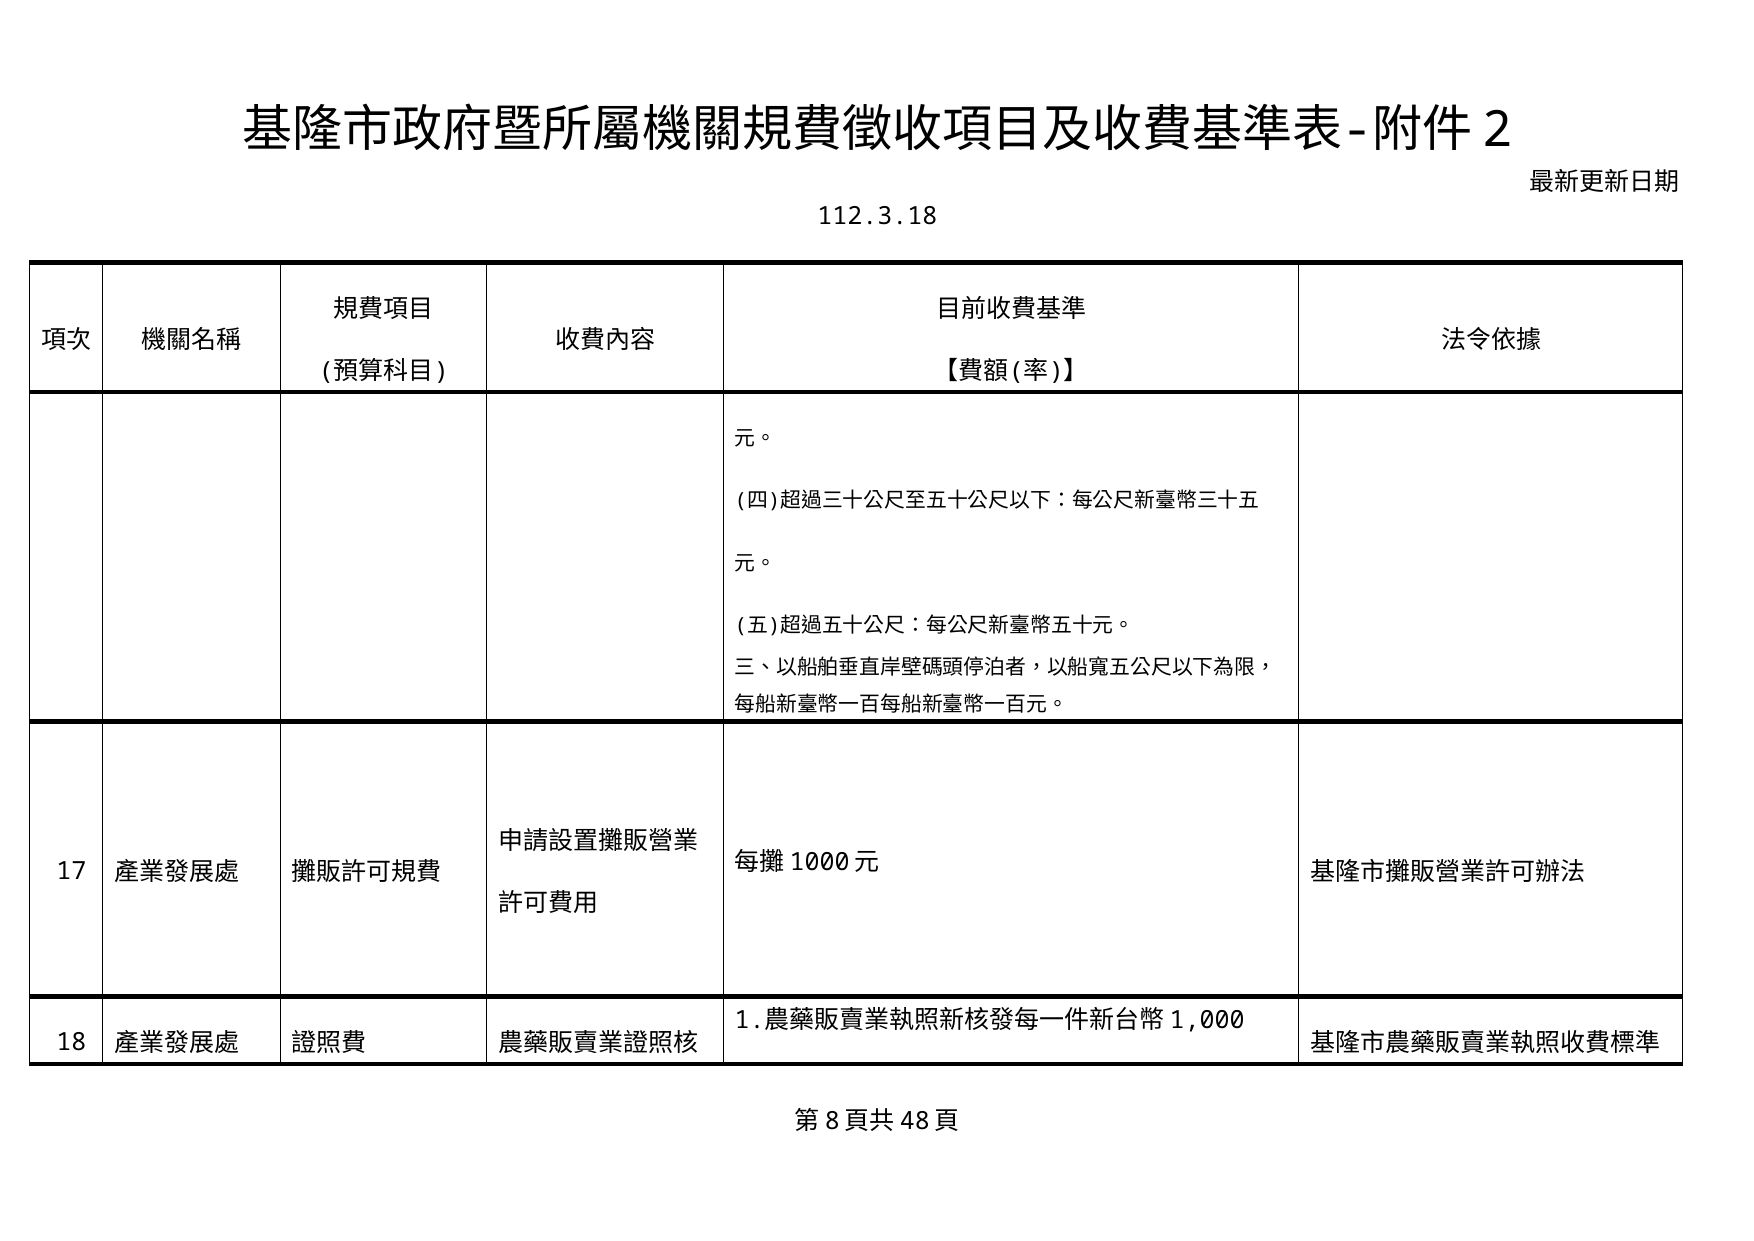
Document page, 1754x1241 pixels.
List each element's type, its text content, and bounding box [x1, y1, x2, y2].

table_cell 基隆市農藥販賣業執照收費標準 [1299, 999, 1682, 1061]
table_cell 證照費 [281, 999, 486, 1061]
table_header 收費內容 [487, 265, 723, 389]
table_header 目前收費基準 【費額(率)】 [724, 265, 1298, 389]
table_cell [30, 724, 102, 994]
table_cell 農藥販賣業證照核 [487, 999, 723, 1061]
table_header 規費項目 (預算科目) [281, 265, 486, 389]
table_header 項次 [30, 265, 102, 389]
table_cell [1299, 394, 1682, 719]
table_cell [281, 394, 486, 719]
table_cell [103, 394, 280, 719]
table_cell [487, 394, 723, 719]
table_cell 產業發展處 [103, 724, 280, 994]
table_cell 每攤1000元 [724, 724, 1298, 994]
table_cell [30, 999, 102, 1061]
table_cell [30, 394, 102, 719]
table_cell 元。 (四)超過三十公尺至五十公尺以下：每公尺新臺幣三十五元。 (五)超過五十公尺：每公尺新臺幣五十元。 三、以船舶垂直岸壁碼頭停泊者，以船寬五公尺以下為限，每船新臺幣一百每船新臺幣一百元。 [724, 394, 1298, 719]
table_cell 產業發展處 [103, 999, 280, 1061]
table_cell 攤販許可規費 [281, 724, 486, 994]
table_header 機關名稱 [103, 265, 280, 389]
table_cell 基隆市攤販營業許可辦法 [1299, 724, 1682, 994]
table_cell 申請設置攤販營業許可費用 [487, 724, 723, 994]
table_cell 1.農藥販賣業執照新核發每一件新台幣1,000 [724, 999, 1298, 1061]
table_header 法令依據 [1299, 265, 1682, 389]
